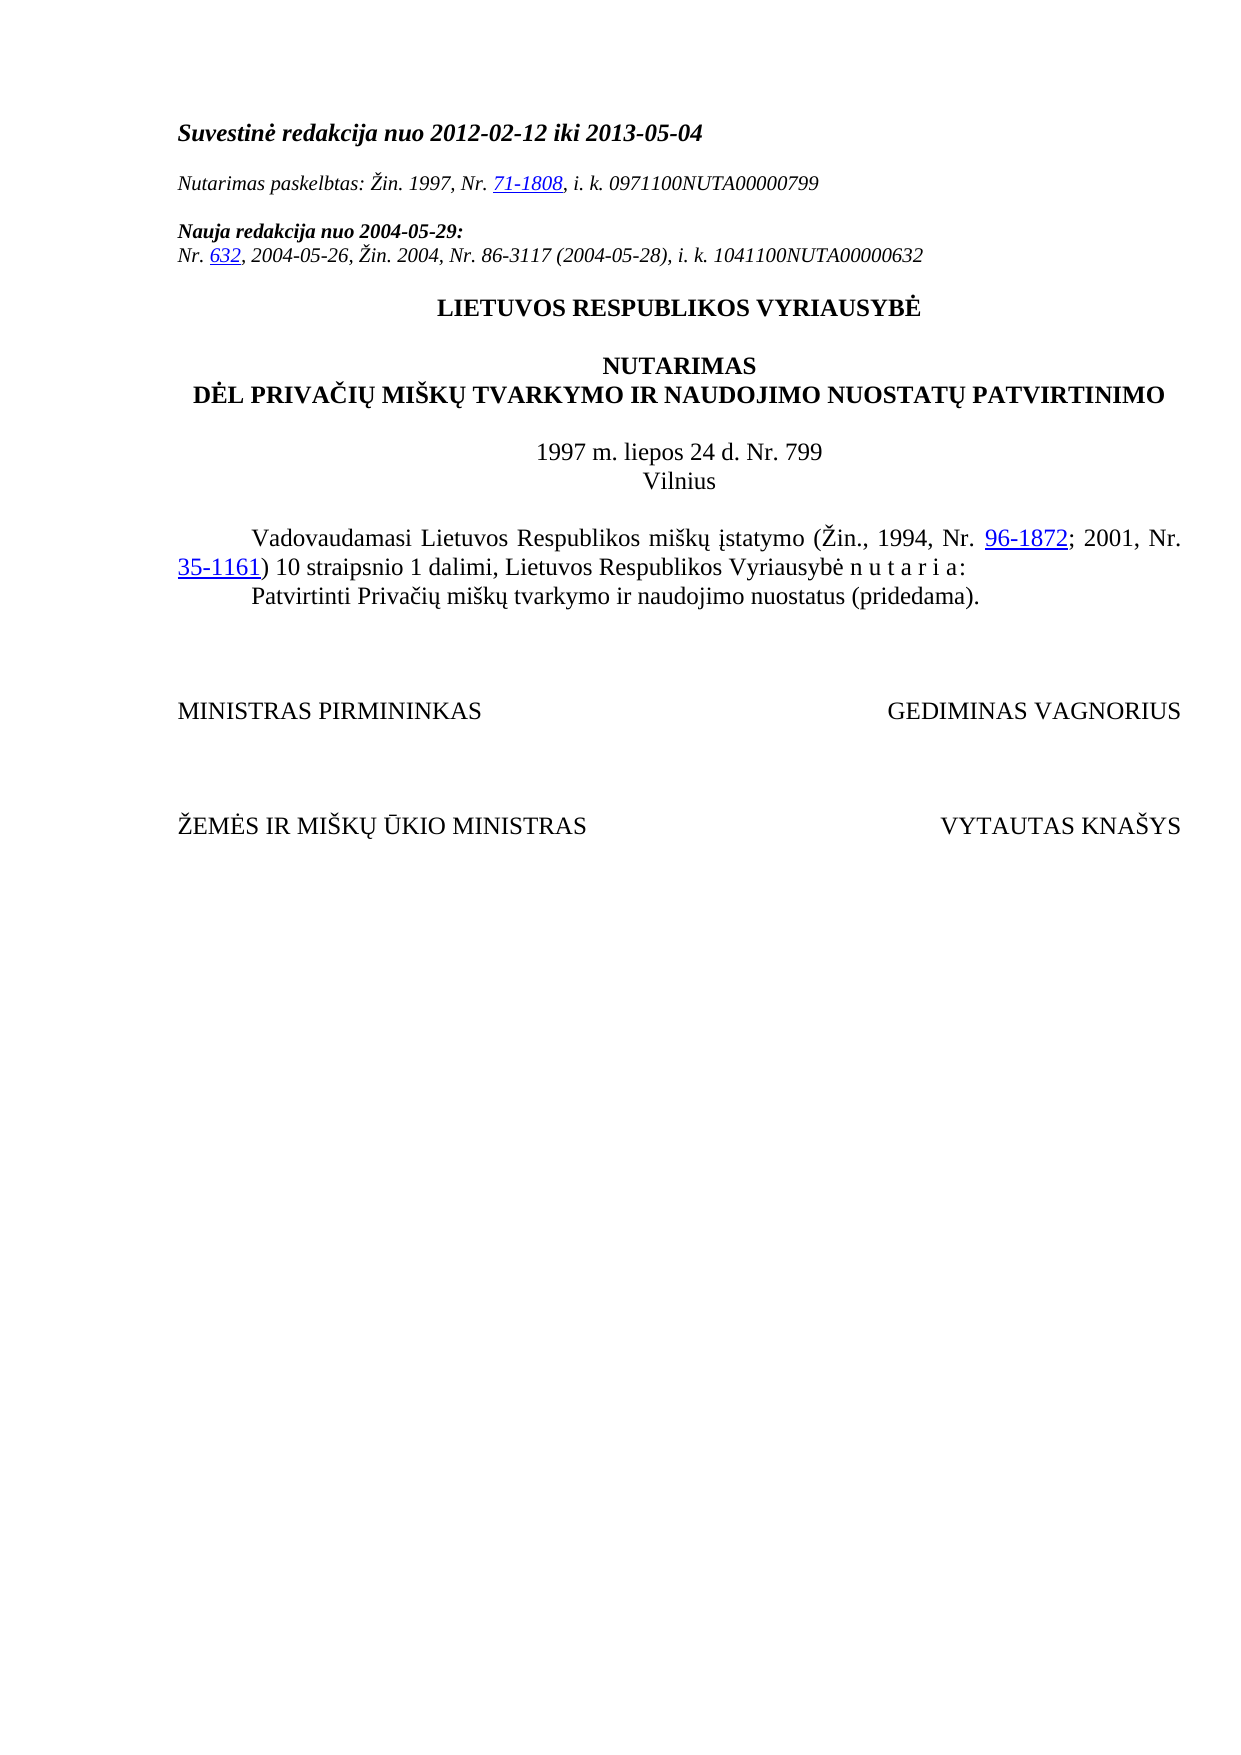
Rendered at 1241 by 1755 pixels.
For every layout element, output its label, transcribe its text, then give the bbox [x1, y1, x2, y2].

text Patvirtinti Privačių miškų tvarkymo ir naudojimo nuostatus (pridedama). [177, 581, 1181, 610]
text Vadovaudamasi Lietuvos Respublikos miškų įstatymo (Žin., 1994, Nr. 96-1872; 2001, Nr. 35-1161) 10 straipsnio 1 dalimi, Lietuvos Respublikos Vyriausybė nutaria: [177, 523, 1181, 581]
text 1997 m. liepos 24 d. Nr. 799 [177, 437, 1181, 466]
text ŽEMĖS IR MIŠKŲ ŪKIO MINISTRAS VYTAUTAS KNAŠYS [177, 811, 1181, 840]
text Suvestinė redakcija nuo 2012-02-12 iki 2013-05-04 [177, 118, 1181, 147]
text Nr. 632, 2004-05-26, Žin. 2004, Nr. 86-3117 (2004-05-28), i. k. 1041100NUTA00000632 [177, 243, 1181, 267]
text MINISTRAS PIRMININKAS GEDIMINAS VAGNORIUS [177, 696, 1181, 725]
text Nauja redakcija nuo 2004-05-29: [177, 219, 1181, 243]
text Nutarimas paskelbtas: Žin. 1997, Nr. 71-1808, i. k. 0971100NUTA00000799 [177, 171, 1181, 195]
text DĖL PRIVAČIŲ MIŠKŲ TVARKYMO IR NAUDOJIMO NUOSTATŲ PATVIRTINIMO [177, 380, 1181, 408]
text LIETUVOS RESPUBLIKOS VYRIAUSYBĖ [177, 293, 1181, 322]
text Vilnius [177, 466, 1181, 495]
text NUTARIMAS [177, 351, 1181, 380]
